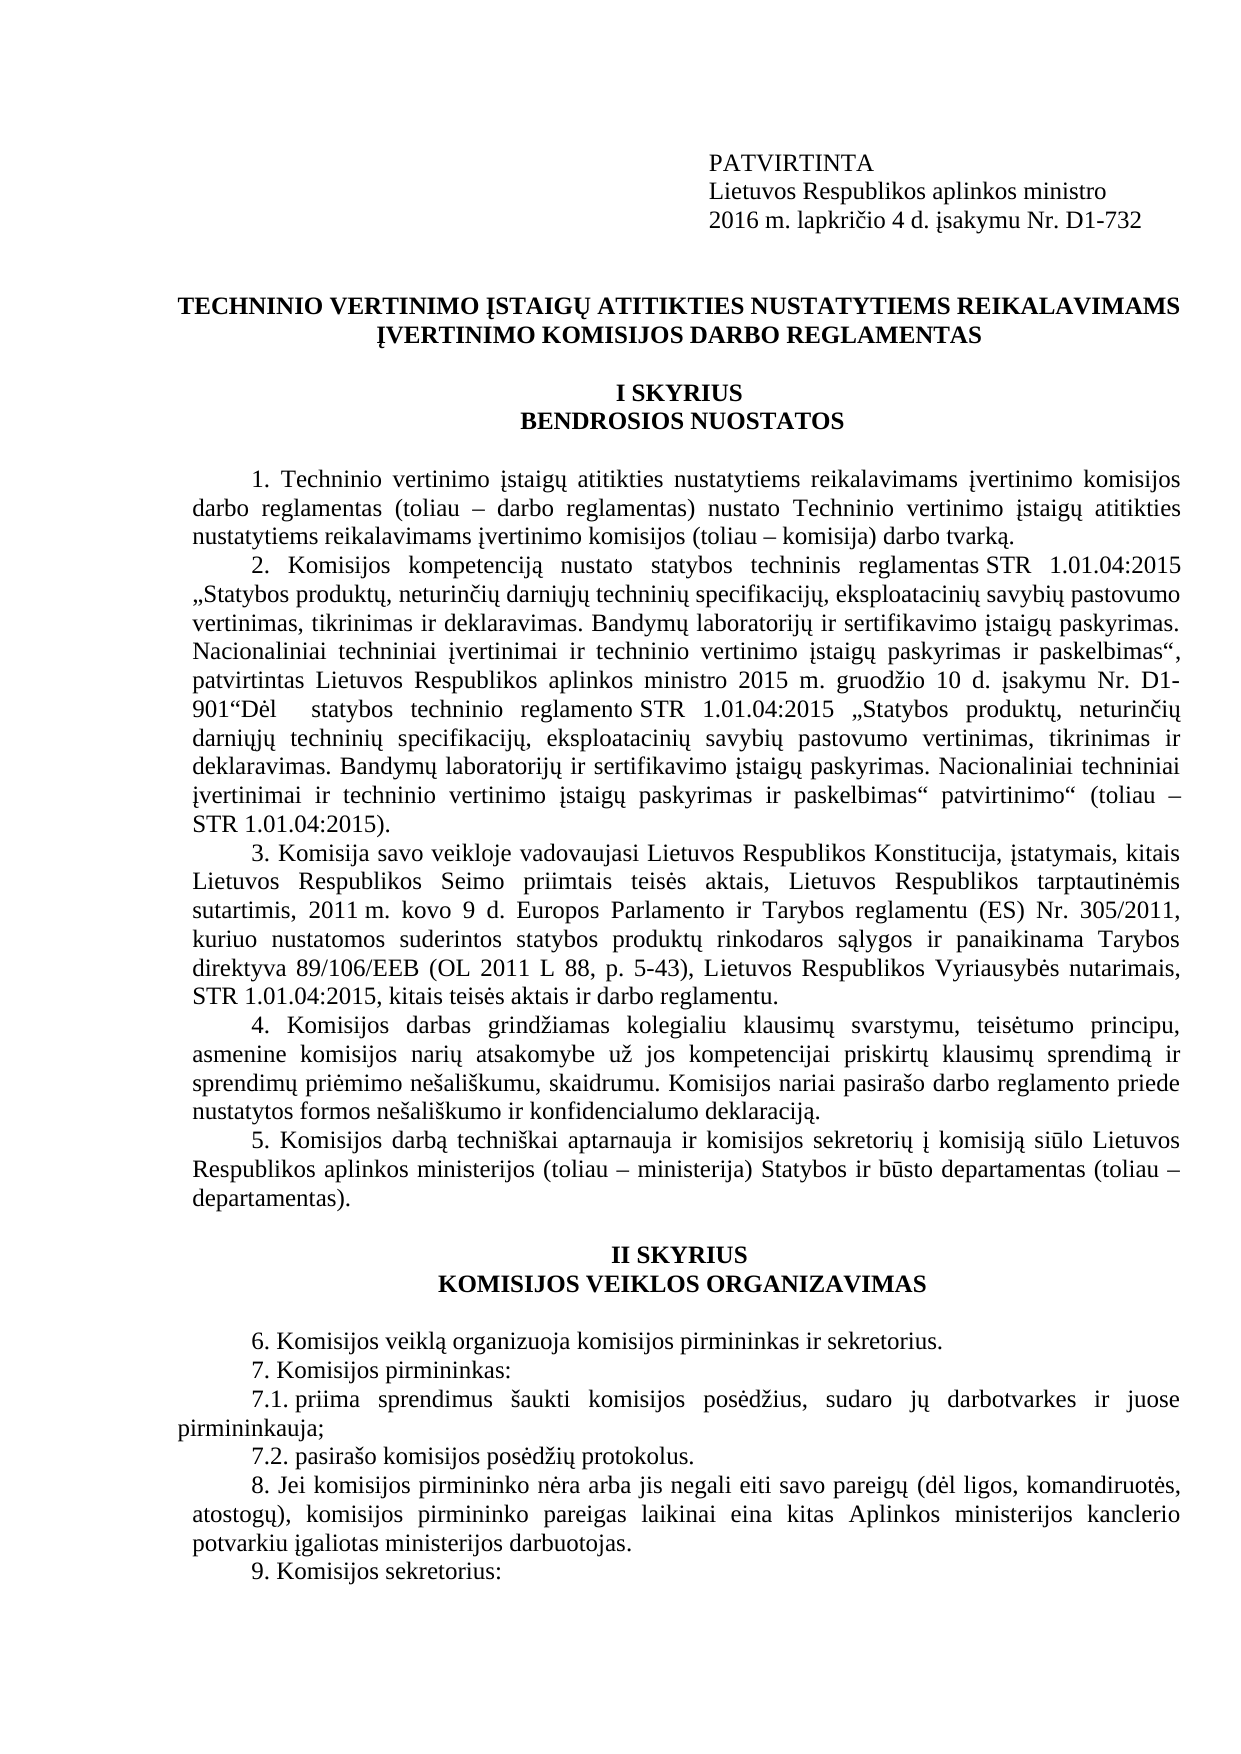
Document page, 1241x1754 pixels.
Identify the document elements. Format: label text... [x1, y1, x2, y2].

text PATVIRTINTA [177, 148, 1181, 176]
text 5. Komisijos darbą techniškai aptarnauja ir komisijos sekretorių į komisiją siūlo Lietuvos Respublikos aplinkos ministerijos (toliau – ministerija) Statybos ir būsto departamentas (toliau – departamentas). [192, 1125, 1181, 1211]
text 4. Komisijos darbas grindžiamas kolegialiu klausimų svarstymu, teisėtumo principu, asmenine komisijos narių atsakomybe už jos kompetencijai priskirtų klausimų sprendimą ir sprendimų priėmimo nešališkumu, skaidrumu. Komisijos nariai pasirašo darbo reglamento priede nustatytos formos nešališkumo ir konfidencialumo deklaraciją. [192, 1010, 1181, 1125]
text I SKYRIUS [177, 378, 1181, 406]
text 7.2. pasirašo komisijos posėdžių protokolus. [177, 1441, 1181, 1470]
text Lietuvos Respublikos aplinkos ministro [177, 176, 1181, 205]
text 9. Komisijos sekretorius: [192, 1556, 1181, 1585]
text II SKYRIUS [177, 1240, 1181, 1269]
text KOMISIJOS VEIKLOS ORGANIZAVIMAS [177, 1269, 1181, 1298]
text 7. Komisijos pirmininkas: [192, 1355, 1181, 1384]
text 1. Techninio vertinimo įstaigų atitikties nustatytiems reikalavimams įvertinimo komisijos darbo reglamentas (toliau – darbo reglamentas) nustato Techninio vertinimo įstaigų atitikties nustatytiems reikalavimams įvertinimo komisijos (toliau – komisija) darbo tvarką. [192, 464, 1181, 550]
text TECHNINIO VERTINIMO ĮSTAIGŲ ATITIKTIES NUSTATYTIEMS REIKALAVIMAMS ĮVERTINIMO KOMISIJOS DARBO REGLAMENTAS [177, 291, 1181, 349]
text 8. Jei komisijos pirmininko nėra arba jis negali eiti savo pareigų (dėl ligos, komandiruotės, atostogų), komisijos pirmininko pareigas laikinai eina kitas Aplinkos ministerijos kanclerio potvarkiu įgaliotas ministerijos darbuotojas. [192, 1470, 1181, 1556]
text 3. Komisija savo veikloje vadovaujasi Lietuvos Respublikos Konstitucija, įstatymais, kitais Lietuvos Respublikos Seimo priimtais teisės aktais, Lietuvos Respublikos tarptautinėmis sutartimis, 2011 m. kovo 9 d. Europos Parlamento ir Tarybos reglamentu (ES) Nr. 305/2011, kuriuo nustatomos suderintos statybos produktų rinkodaros sąlygos ir panaikinama Tarybos direktyva 89/106/EEB (OL 2011 L 88, p. 5-43), Lietuvos Respublikos Vyriausybės nutarimais, STR 1.01.04:2015, kitais teisės aktais ir darbo reglamentu. [192, 838, 1181, 1010]
text 2016 m. lapkričio 4 d. įsakymu Nr. D1-732 [177, 205, 1181, 234]
text 6. Komisijos veiklą organizuoja komisijos pirmininkas ir sekretorius. [192, 1326, 1181, 1355]
text BENDROSIOS NUOSTATOS [177, 406, 1181, 435]
text 2. Komisijos kompetenciją nustato statybos techninis reglamentas STR 1.01.04:2015 „Statybos produktų, neturinčių darniųjų techninių specifikacijų, eksploatacinių savybių pastovumo vertinimas, tikrinimas ir deklaravimas. Bandymų laboratorijų ir sertifikavimo įstaigų paskyrimas. Nacionaliniai techniniai įvertinimai ir techninio vertinimo įstaigų paskyrimas ir paskelbimas“, patvirtintas Lietuvos Respublikos aplinkos ministro 2015 m. gruodžio 10 d. įsakymu Nr. D1-901“Dėl statybos techninio reglamento STR 1.01.04:2015 „Statybos produktų, neturinčių darniųjų techninių specifikacijų, eksploatacinių savybių pastovumo vertinimas, tikrinimas ir deklaravimas. Bandymų laboratorijų ir sertifikavimo įstaigų paskyrimas. Nacionaliniai techniniai įvertinimai ir techninio vertinimo įstaigų paskyrimas ir paskelbimas“ patvirtinimo“ (toliau – STR 1.01.04:2015). [192, 550, 1181, 838]
text 7.1. priima sprendimus šaukti komisijos posėdžius, sudaro jų darbotvarkes ir juose pirmininkauja; [177, 1384, 1181, 1441]
